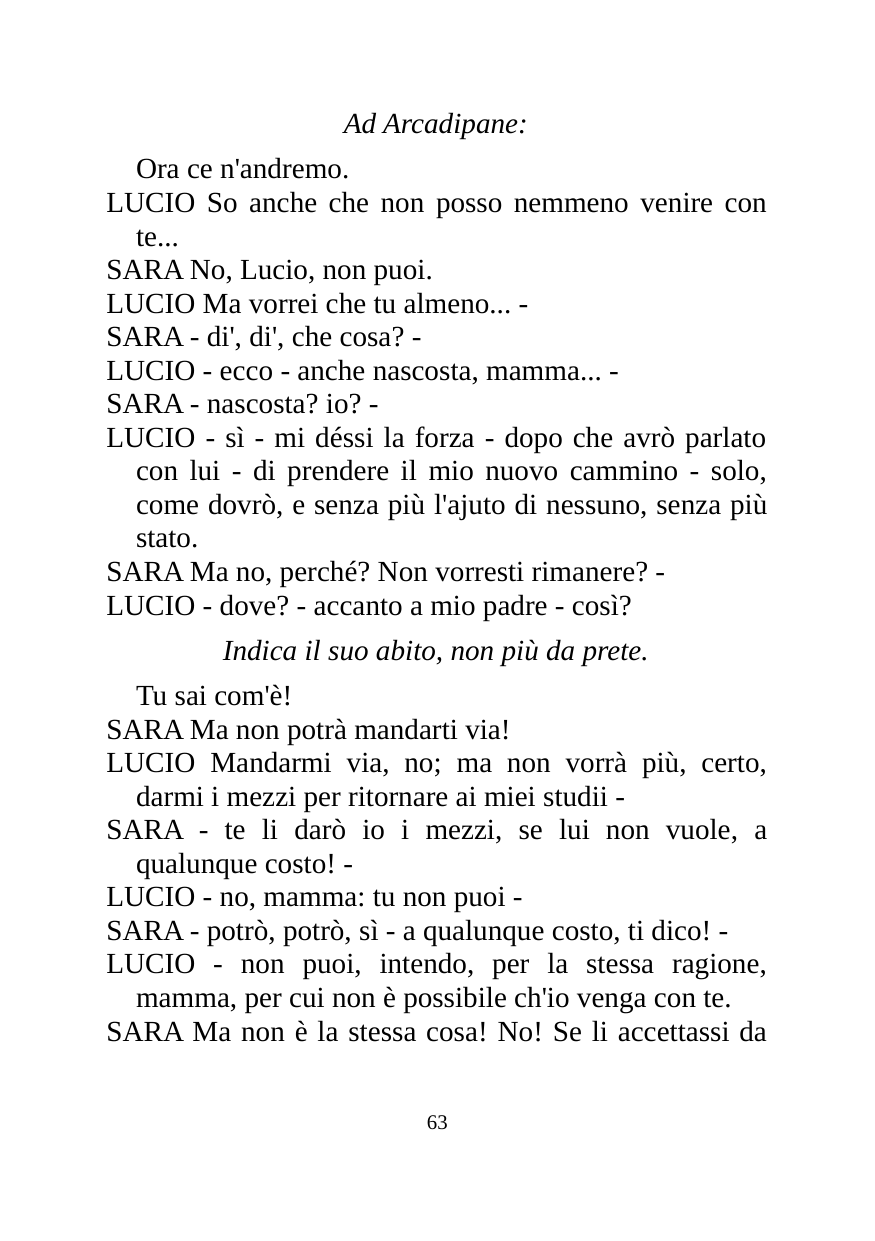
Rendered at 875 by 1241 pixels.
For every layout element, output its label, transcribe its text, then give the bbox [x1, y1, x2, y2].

text LUCIO Mandarmi via, no; ma non vorrà più, certo, darmi i mezzi per ritornare ai miei studii - [106, 745, 768, 812]
text SARA - potrò, potrò, sì - a qualunque costo, ti dico! - [106, 913, 768, 947]
text LUCIO - non puoi, intendo, per la stessa ragione, mamma, per cui non è possibile ch'io venga con te. [106, 947, 768, 1014]
text Ad Arcadipane: [106, 106, 768, 140]
text SARA - nascosta? io? - [106, 386, 768, 420]
text LUCIO - ecco - anche nascosta, mamma... - [106, 353, 768, 386]
text LUCIO - dove? - accanto a mio padre - così? [106, 588, 768, 621]
text LUCIO So anche che non posso nemmeno venire con te... [106, 185, 768, 252]
text Ora ce n'andremo. [136, 152, 768, 185]
text Indica il suo abito, non più da prete. [106, 633, 768, 666]
text SARA No, Lucio, non puoi. [106, 252, 768, 286]
text SARA Ma no, perché? Non vorresti rimanere? - [106, 554, 768, 588]
text Tu sai com'è! [136, 678, 768, 712]
text LUCIO - no, mamma: tu non puoi - [106, 879, 768, 913]
text SARA - te li darò io i mezzi, se lui non vuole, a qualunque costo! - [106, 812, 768, 879]
text LUCIO - sì - mi déssi la forza - dopo che avrò parlato con lui - di prendere il mio nuovo cammino - solo, come dovrò, e senza più l'ajuto di nessuno, senza più stato. [106, 420, 768, 554]
text SARA Ma non è la stessa cosa! No! Se li accettassi da [106, 1014, 768, 1047]
text LUCIO Ma vorrei che tu almeno... - [106, 286, 768, 319]
text SARA Ma non potrà mandarti via! [106, 712, 768, 745]
text SARA - di', di', che cosa? - [106, 319, 768, 353]
